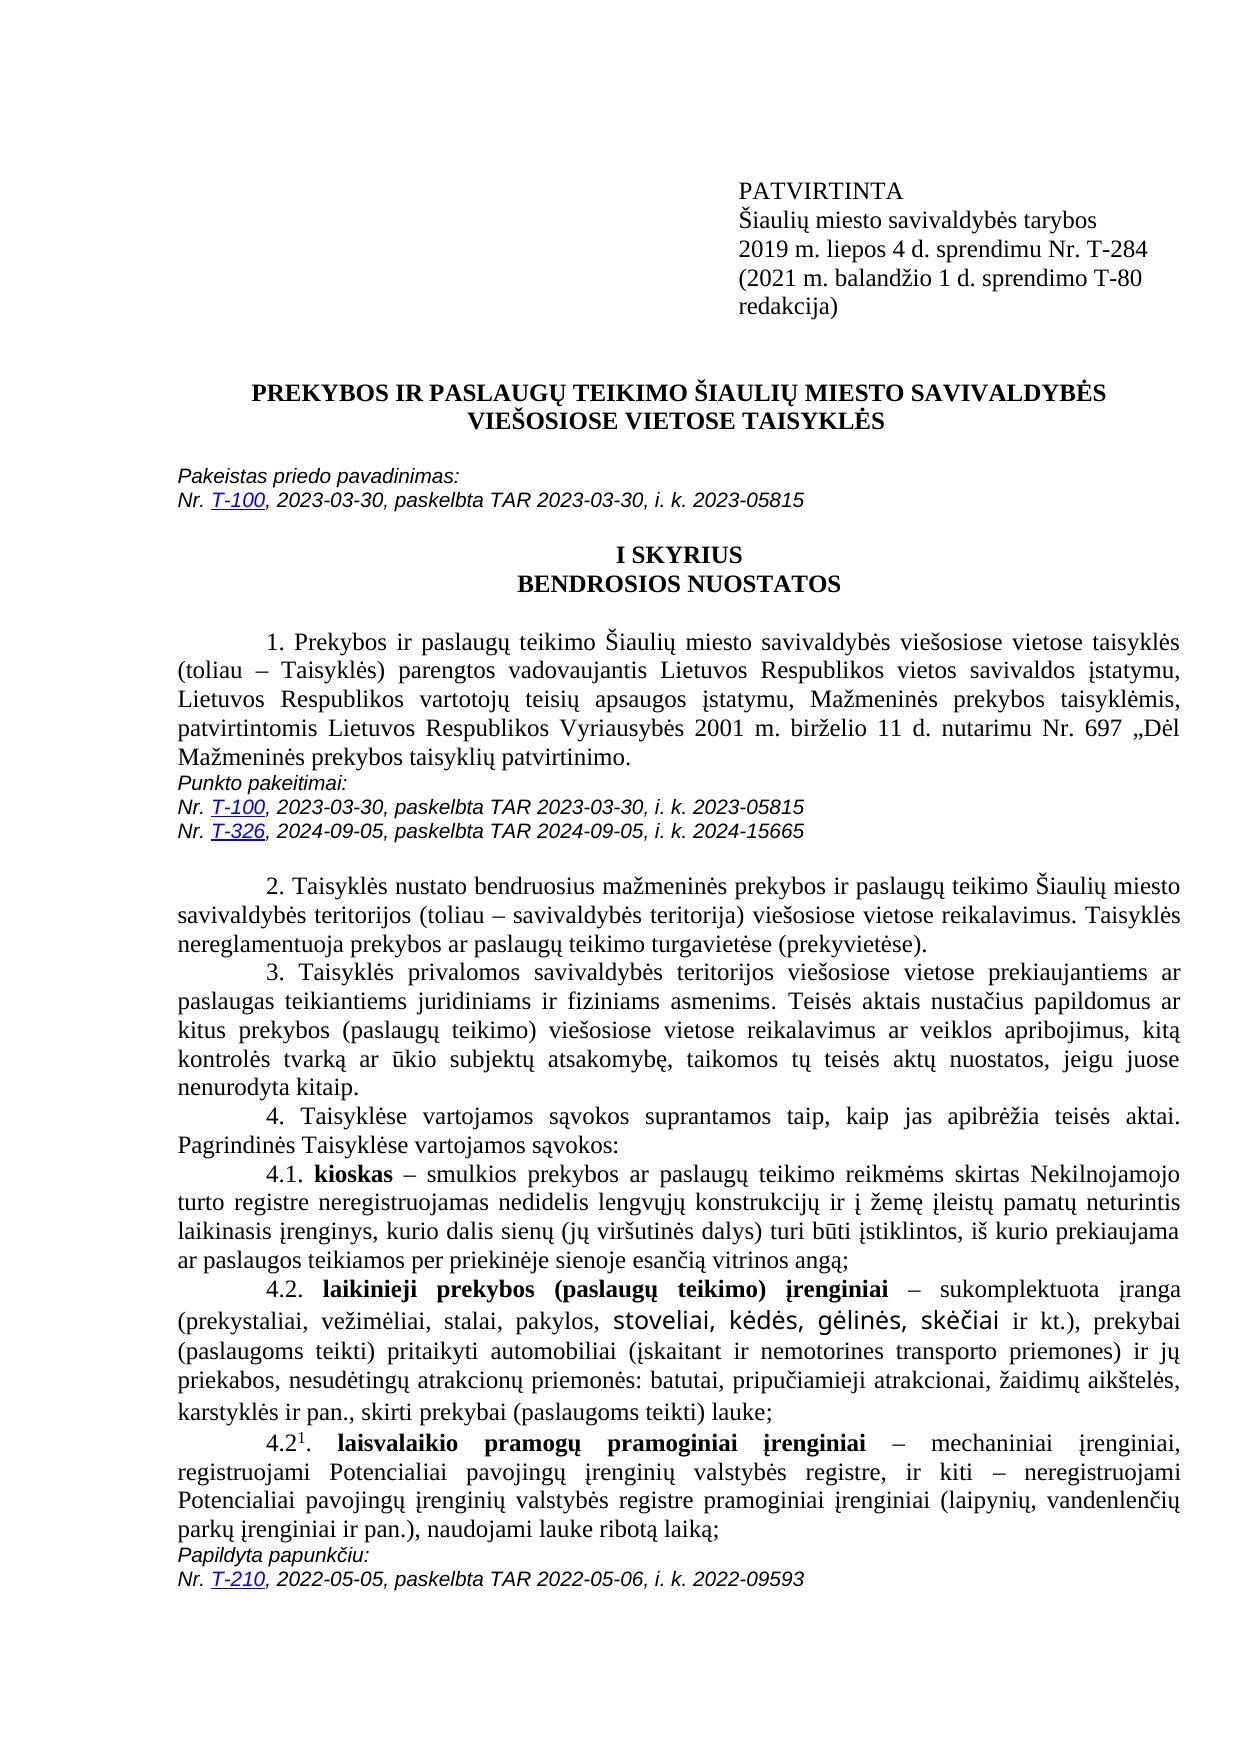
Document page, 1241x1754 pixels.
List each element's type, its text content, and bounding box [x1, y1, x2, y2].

text Nr. T-100, 2023-03-30, paskelbta TAR 2023-03-30, i. k. 2023-05815 [177, 794, 1181, 818]
text Papildyta papunkčiu: [177, 1543, 1181, 1567]
text Pakeistas priedo pavadinimas: [177, 464, 1181, 488]
text Šiaulių miesto savivaldybės tarybos [177, 205, 1181, 234]
text PATVIRTINTA [177, 176, 1181, 205]
text (2021 m. balandžio 1 d. sprendimo T-80 [177, 263, 1181, 291]
text Nr. T-326, 2024-09-05, paskelbta TAR 2024-09-05, i. k. 2024-15665 [177, 818, 1181, 842]
text 4. Taisyklėse vartojamos sąvokos suprantamos taip, kaip jas apibrėžia teisės aktai. Pagrindinės Taisyklėse vartojamos sąvokos: [177, 1101, 1181, 1159]
text Nr. T-100, 2023-03-30, paskelbta TAR 2023-03-30, i. k. 2023-05815 [177, 488, 1181, 512]
text Nr. T-210, 2022-05-05, paskelbta TAR 2022-05-06, i. k. 2022-09593 [177, 1567, 1181, 1591]
subtitle PREKYBOS IR PASLAUGŲ TEIKIMO ŠIAULIŲ MIESTO SAVIVALDYBĖS VIEŠOSIOSE VIETOSE TAISYKLĖS [177, 378, 1181, 435]
text 4.1. kioskas – smulkios prekybos ar paslaugų teikimo reikmėms skirtas Nekilnojamojo turto registre neregistruojamas nedidelis lengvųjų konstrukcijų ir į žemę įleistų pamatų neturintis laikinasis įrenginys, kurio dalis sienų (jų viršutinės dalys) turi būti įstiklintos, iš kurio prekiaujama ar paslaugos teikiamos per priekinėje sienoje esančią vitrinos angą; [177, 1159, 1181, 1274]
text 1. Prekybos ir paslaugų teikimo Šiaulių miesto savivaldybės viešosiose vietose taisyklės (toliau – Taisyklės) parengtos vadovaujantis Lietuvos Respublikos vietos savivaldos įstatymu, Lietuvos Respublikos vartotojų teisių apsaugos įstatymu, Mažmeninės prekybos taisyklėmis, patvirtintomis Lietuvos Respublikos Vyriausybės 2001 m. birželio 11 d. nutarimu Nr. 697 „Dėl Mažmeninės prekybos taisyklių patvirtinimo. [177, 627, 1181, 771]
text redakcija) [177, 291, 1181, 320]
subtitle I SKYRIUS [177, 541, 1181, 569]
text 3. Taisyklės privalomos savivaldybės teritorijos viešosiose vietose prekiaujantiems ar paslaugas teikiantiems juridiniams ir fiziniams asmenims. Teisės aktais nustačius papildomus ar kitus prekybos (paslaugų teikimo) viešosiose vietose reikalavimus ar veiklos apribojimus, kitą kontrolės tvarką ar ūkio subjektų atsakomybę, taikomos tų teisės aktų nuostatos, jeigu juose nenurodyta kitaip. [177, 957, 1181, 1101]
text 4.2. laikinieji prekybos (paslaugų teikimo) įrenginiai – sukomplektuota įranga (prekystaliai, vežimėliai, stalai, pakylos, stoveliai, kėdės, gėlinės, skėčiai ir kt.), prekybai (paslaugoms teikti) pritaikyti automobiliai (įskaitant ir nemotorines transporto priemones) ir jų priekabos, nesudėtingų atrakcionų priemonės: batutai, pripučiamieji atrakcionai, žaidimų aikštelės, karstyklės ir pan., skirti prekybai (paslaugoms teikti) lauke; [177, 1274, 1181, 1428]
text 4.21. laisvalaikio pramogų pramoginiai įrenginiai – mechaniniai įrenginiai, registruojami Potencialiai pavojingų įrenginių valstybės registre, ir kiti – neregistruojami Potencialiai pavojingų įrenginių valstybės registre pramoginiai įrenginiai (laipynių, vandenlenčių parkų įrenginiai ir pan.), naudojami lauke ribotą laiką; [177, 1428, 1181, 1543]
text Punkto pakeitimai: [177, 771, 1181, 794]
text 2. Taisyklės nustato bendruosius mažmeninės prekybos ir paslaugų teikimo Šiaulių miesto savivaldybės teritorijos (toliau – savivaldybės teritorija) viešosiose vietose reikalavimus. Taisyklės nereglamentuoja prekybos ar paslaugų teikimo turgavietėse (prekyvietėse). [177, 871, 1181, 957]
text 2019 m. liepos 4 d. sprendimu Nr. T-284 [177, 234, 1181, 263]
subtitle BENDROSIOS NUOSTATOS [177, 569, 1181, 598]
